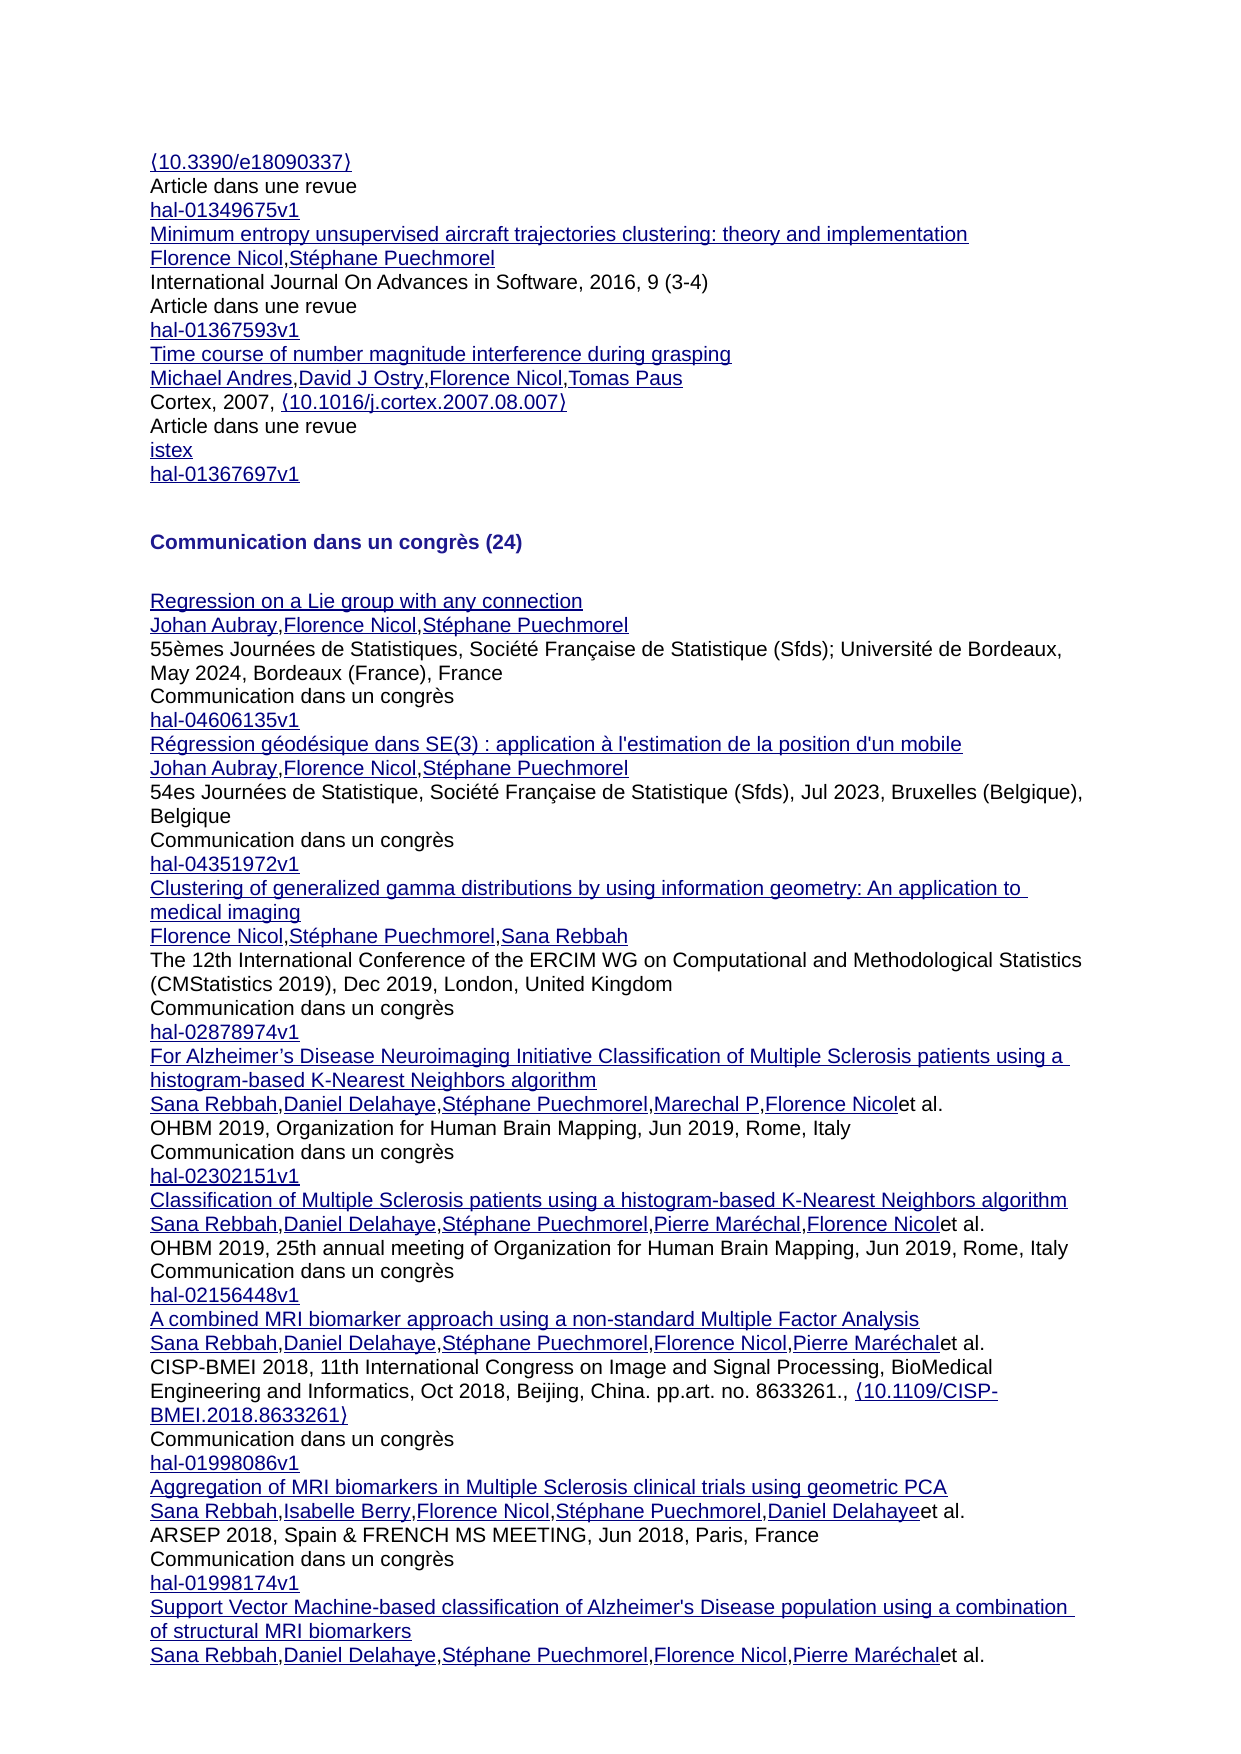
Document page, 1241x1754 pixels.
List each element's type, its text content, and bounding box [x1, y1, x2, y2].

table_cell For Alzheimer’s Disease Neuroimaging Initiative Classification of Multiple Sclerosis patients using a histogram-based K-Nearest Neighbors algorithm Sana Rebbah,Daniel Delahaye,Stéphane Puechmorel,Marechal P,Florence Nicolet al. OHBM 2019, Organization for Human Brain Mapping, Jun 2019, Rome, Italy Communication dans un congrès hal-02302151v1 [150, 1044, 1090, 1187]
subtitle Communication dans un congrès (24) [150, 530, 1090, 554]
table_cell Régression géodésique dans SE(3) : application à l'estimation de la position d'un mobile Johan Aubray,Florence Nicol,Stéphane Puechmorel 54es Journées de Statistique, Société Française de Statistique (Sfds), Jul 2023, Bruxelles (Belgique), Belgique Communication dans un congrès hal-04351972v1 [150, 732, 1090, 876]
table_cell A combined MRI biomarker approach using a non-standard Multiple Factor Analysis Sana Rebbah,Daniel Delahaye,Stéphane Puechmorel,Florence Nicol,Pierre Maréchalet al. CISP-BMEI 2018, 11th International Congress on Image and Signal Processing, BioMedical Engineering and Informatics, Oct 2018, Beijing, China. pp.art. no. 8633261., ⟨10.1109/CISP-BMEI.2018.8633261⟩ Communication dans un congrès hal-01998086v1 [150, 1307, 1090, 1475]
table_cell Time course of number magnitude interference during grasping Michael Andres,David J Ostry,Florence Nicol,Tomas Paus Cortex, 2007, ⟨10.1016/j.cortex.2007.08.007⟩ Article dans une revue istex hal-01367697v1 [150, 342, 1090, 485]
table_cell Minimum entropy unsupervised aircraft trajectories clustering: theory and implementation Florence Nicol,Stéphane Puechmorel International Journal On Advances in Software, 2016, 9 (3-4) Article dans une revue hal-01367593v1 [150, 222, 1090, 342]
table_cell Aggregation of MRI biomarkers in Multiple Sclerosis clinical trials using geometric PCA Sana Rebbah,Isabelle Berry,Florence Nicol,Stéphane Puechmorel,Daniel Delahayeet al. ARSEP 2018, Spain & FRENCH MS MEETING, Jun 2018, Paris, France Communication dans un congrès hal-01998174v1 [150, 1475, 1090, 1595]
table_cell Support Vector Machine-based classification of Alzheimer's Disease population using a combination of structural MRI biomarkers Sana Rebbah,Daniel Delahaye,Stéphane Puechmorel,Florence Nicol,Pierre Maréchalet al. [150, 1595, 1090, 1667]
table_cell ⟨10.3390/e18090337⟩ Article dans une revue hal-01349675v1 [150, 150, 1090, 222]
table_cell Clustering of generalized gamma distributions by using information geometry: An application to medical imaging Florence Nicol,Stéphane Puechmorel,Sana Rebbah The 12th International Conference of the ERCIM WG on Computational and Methodological Statistics (CMStatistics 2019), Dec 2019, London, United Kingdom Communication dans un congrès hal-02878974v1 [150, 876, 1090, 1044]
table_cell Classification of Multiple Sclerosis patients using a histogram-based K-Nearest Neighbors algorithm Sana Rebbah,Daniel Delahaye,Stéphane Puechmorel,Pierre Maréchal,Florence Nicolet al. OHBM 2019, 25th annual meeting of Organization for Human Brain Mapping, Jun 2019, Rome, Italy Communication dans un congrès hal-02156448v1 [150, 1188, 1090, 1307]
table_header Regression on a Lie group with any connection Johan Aubray,Florence Nicol,Stéphane Puechmorel 55èmes Journées de Statistiques, Société Française de Statistique (Sfds); Université de Bordeaux, May 2024, Bordeaux (France), France Communication dans un congrès hal-04606135v1 [150, 589, 1090, 732]
